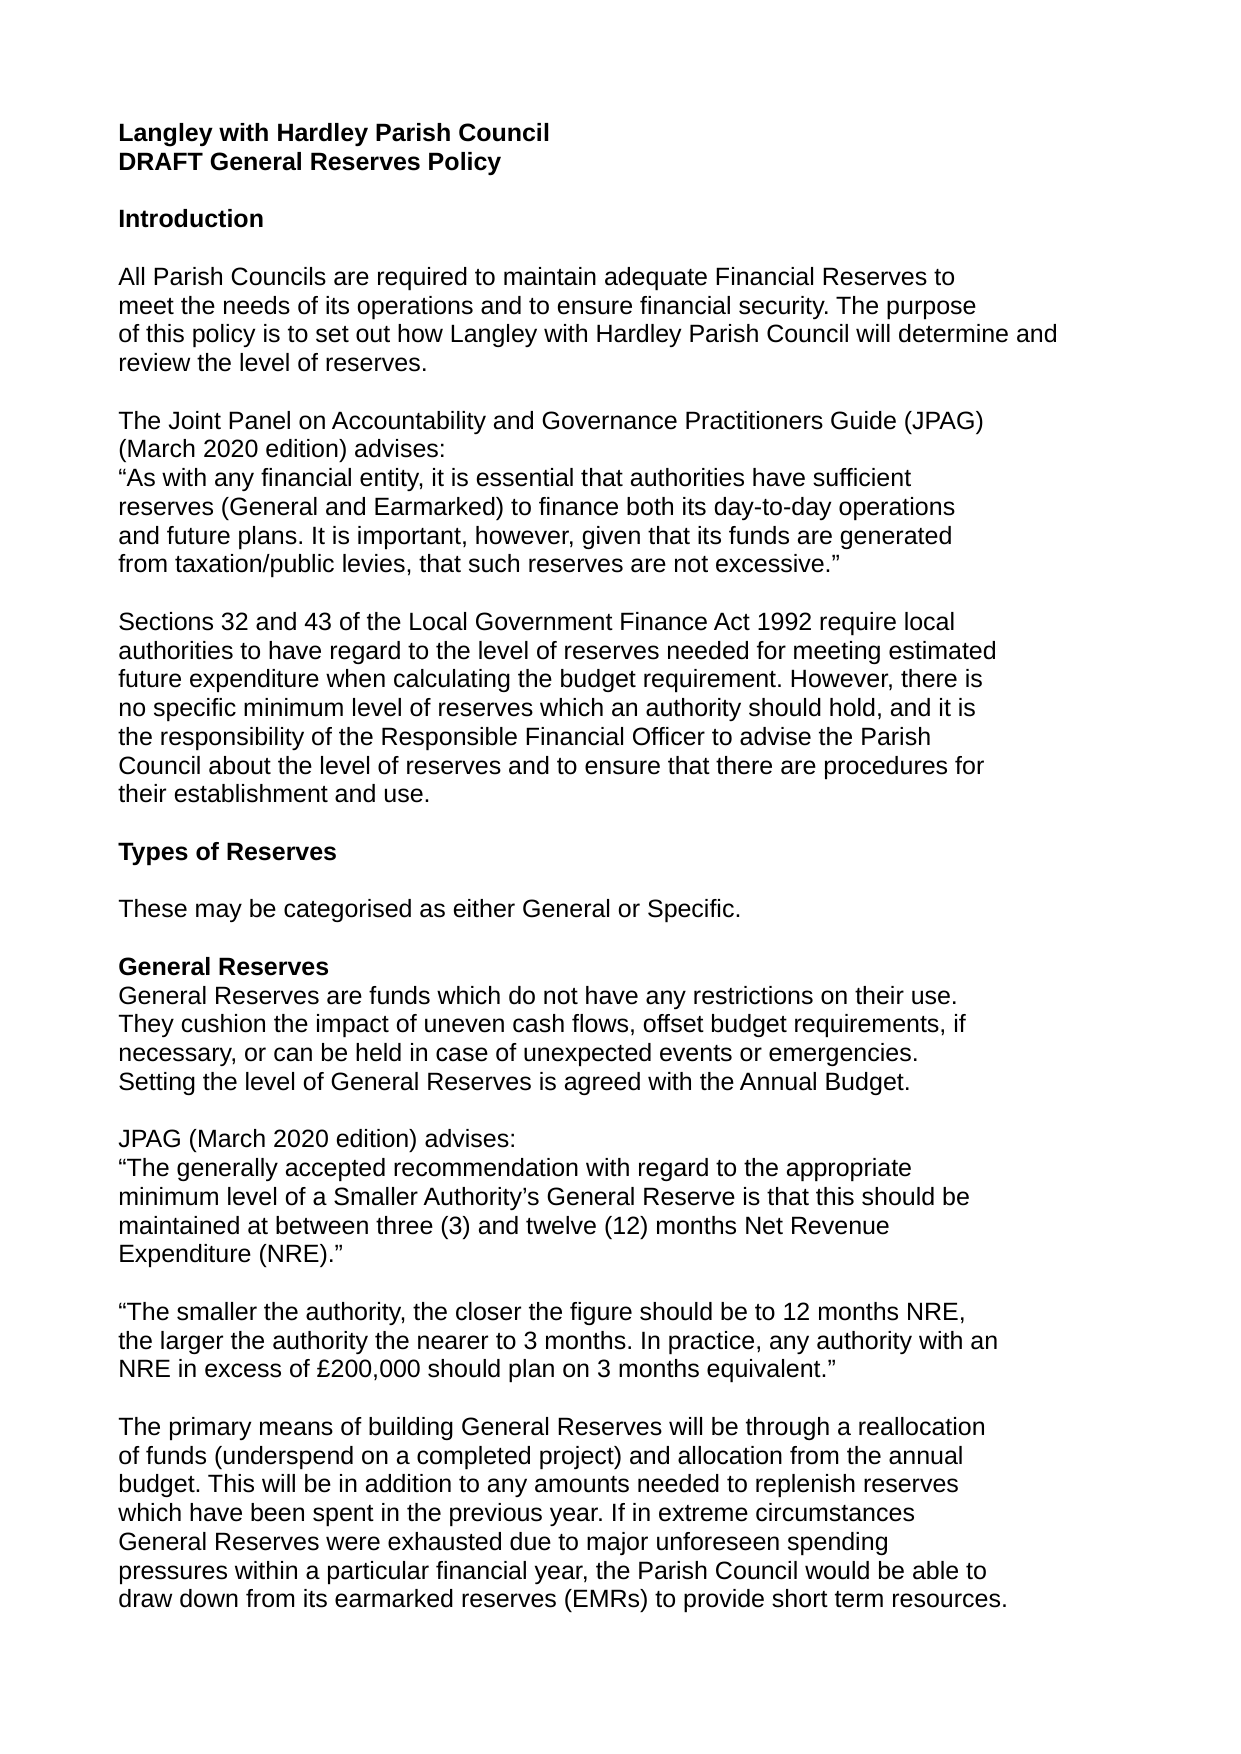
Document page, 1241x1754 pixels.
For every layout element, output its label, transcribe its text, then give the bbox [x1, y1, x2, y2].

text NRE in excess of £200,000 should plan on 3 months equivalent.” [118, 1354, 1122, 1383]
text They cushion the impact of uneven cash flows, offset budget requirements, if [118, 1009, 1122, 1038]
text and future plans. It is important, however, given that its funds are generated [118, 521, 1122, 549]
text DRAFT General Reserves Policy [118, 147, 1122, 176]
text reserves (General and Earmarked) to finance both its day-to-day operations [118, 492, 1122, 521]
text Setting the level of General Reserves is agreed with the Annual Budget. [118, 1067, 1122, 1096]
text authorities to have regard to the level of reserves needed for meeting estimated [118, 636, 1122, 664]
text draw down from its earmarked reserves (EMRs) to provide short term resources. [118, 1584, 1122, 1613]
text from taxation/public levies, that such reserves are not excessive.” [118, 549, 1122, 578]
text budget. This will be in addition to any amounts needed to replenish reserves [118, 1469, 1122, 1498]
text JPAG (March 2020 edition) advises: [118, 1124, 1122, 1153]
text no specific minimum level of reserves which an authority should hold, and it is [118, 693, 1122, 722]
text meet the needs of its operations and to ensure financial security. The purpose [118, 291, 1122, 319]
text These may be categorised as either General or Specific. [118, 894, 1122, 923]
text the responsibility of the Responsible Financial Officer to advise the Parish [118, 722, 1122, 751]
text Expenditure (NRE).” [118, 1239, 1122, 1268]
text Types of Reserves [118, 837, 1122, 866]
text “The generally accepted recommendation with regard to the appropriate [118, 1153, 1122, 1182]
text Sections 32 and 43 of the Local Government Finance Act 1992 require local [118, 607, 1122, 636]
text necessary, or can be held in case of unexpected events or emergencies. [118, 1038, 1122, 1067]
text their establishment and use. [118, 779, 1122, 808]
text Langley with Hardley Parish Council [118, 118, 1122, 147]
text General Reserves are funds which do not have any restrictions on their use. [118, 981, 1122, 1009]
text “The smaller the authority, the closer the figure should be to 12 months NRE, [118, 1297, 1122, 1326]
text All Parish Councils are required to maintain adequate Financial Reserves to [118, 262, 1122, 291]
text pressures within a particular financial year, the Parish Council would be able to [118, 1556, 1122, 1584]
text The Joint Panel on Accountability and Governance Practitioners Guide (JPAG) [118, 406, 1122, 434]
text of funds (underspend on a completed project) and allocation from the annual [118, 1441, 1122, 1469]
text of this policy is to set out how Langley with Hardley Parish Council will determine and review the level of reserves. [118, 319, 1122, 377]
text General Reserves [118, 952, 1122, 981]
text maintained at between three (3) and twelve (12) months Net Revenue [118, 1211, 1122, 1239]
text “As with any financial entity, it is essential that authorities have sufficient [118, 463, 1122, 492]
text The primary means of building General Reserves will be through a reallocation [118, 1412, 1122, 1441]
text (March 2020 edition) advises: [118, 434, 1122, 463]
text future expenditure when calculating the budget requirement. However, there is [118, 664, 1122, 693]
text Council about the level of reserves and to ensure that there are procedures for [118, 751, 1122, 779]
text minimum level of a Smaller Authority’s General Reserve is that this should be [118, 1182, 1122, 1211]
text the larger the authority the nearer to 3 months. In practice, any authority with an [118, 1326, 1122, 1354]
text General Reserves were exhausted due to major unforeseen spending [118, 1527, 1122, 1556]
text which have been spent in the previous year. If in extreme circumstances [118, 1498, 1122, 1527]
text Introduction [118, 204, 1122, 233]
